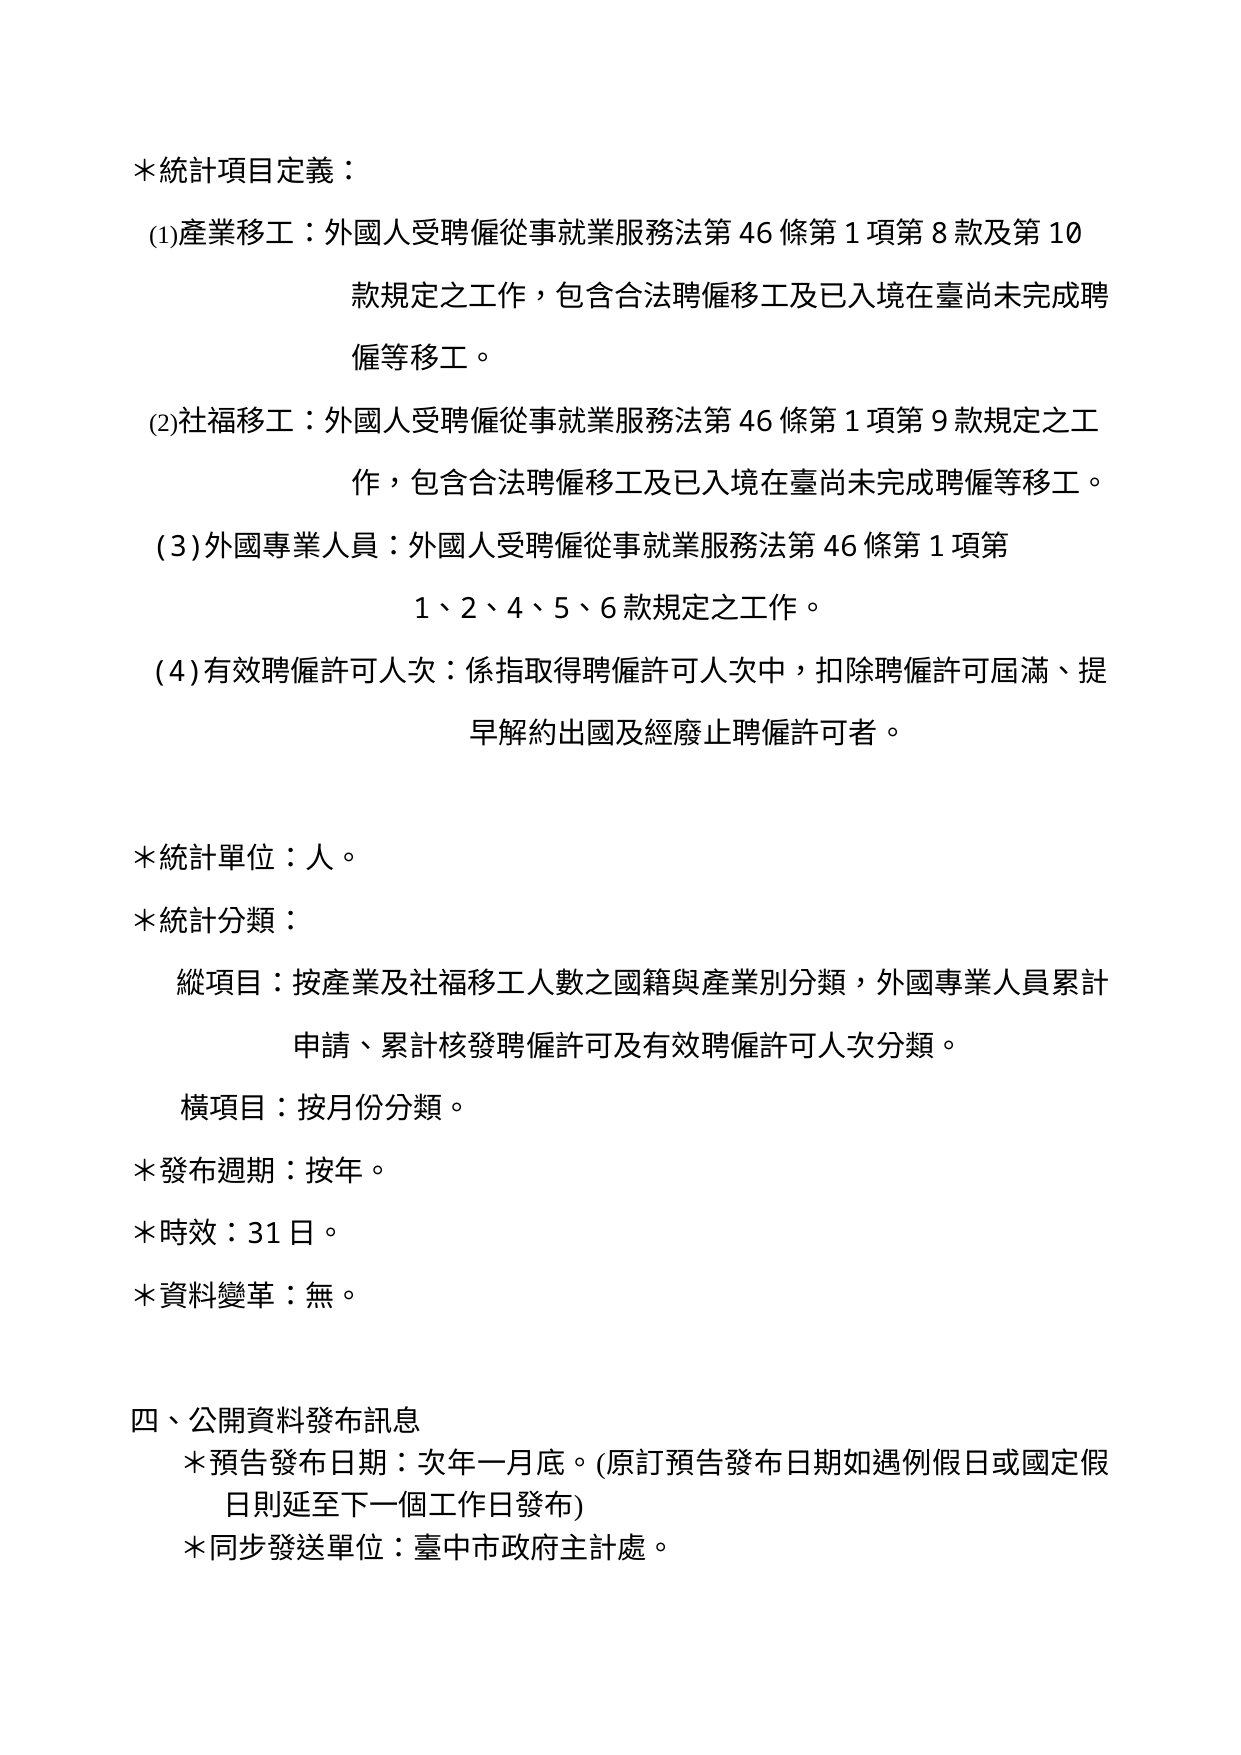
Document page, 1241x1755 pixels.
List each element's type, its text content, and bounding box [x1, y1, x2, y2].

text 橫項目：按月份分類。 [180, 1064, 1110, 1127]
text ＊資料變革：無。 [130, 1252, 1110, 1314]
text ＊統計分類： [130, 877, 1110, 939]
text ＊發布週期：按年。 [130, 1127, 1110, 1189]
text 四、公開資料發布訊息 [130, 1377, 1110, 1439]
text ＊統計項目定義： [130, 127, 1110, 189]
text ＊同步發送單位：臺中市政府主計處。 [180, 1524, 1110, 1566]
list 外國專業人員：外國人受聘僱從事就業服務法第46條第1項第1、2、4、5、6款規定之工作。 [152, 502, 1110, 627]
list 有效聘僱許可人次：係指取得聘僱許可人次中，扣除聘僱許可屆滿、提早解約出國及經廢止聘僱許可者。 [151, 627, 1110, 752]
text 縱項目：按產業及社福移工人數之國籍與產業別分類，外國專業人員累計申請、累計核發聘僱許可及有效聘僱許可人次分類。 [176, 939, 1110, 1064]
list 產業移工：外國人受聘僱從事就業服務法第46條第1項第8款及第10款規定之工作，包含合法聘僱移工及已入境在臺尚未完成聘僱等移工。 [149, 189, 1110, 377]
text ＊預告發布日期：次年一月底。(原訂預告發布日期如遇例假日或國定假日則延至下一個工作日發布) [180, 1439, 1110, 1524]
text ＊時效：31日。 [130, 1189, 1110, 1252]
text ＊統計單位：人。 [130, 814, 1110, 877]
list 社福移工：外國人受聘僱從事就業服務法第46條第1項第9款規定之工作，包含合法聘僱移工及已入境在臺尚未完成聘僱等移工。 [149, 377, 1110, 502]
